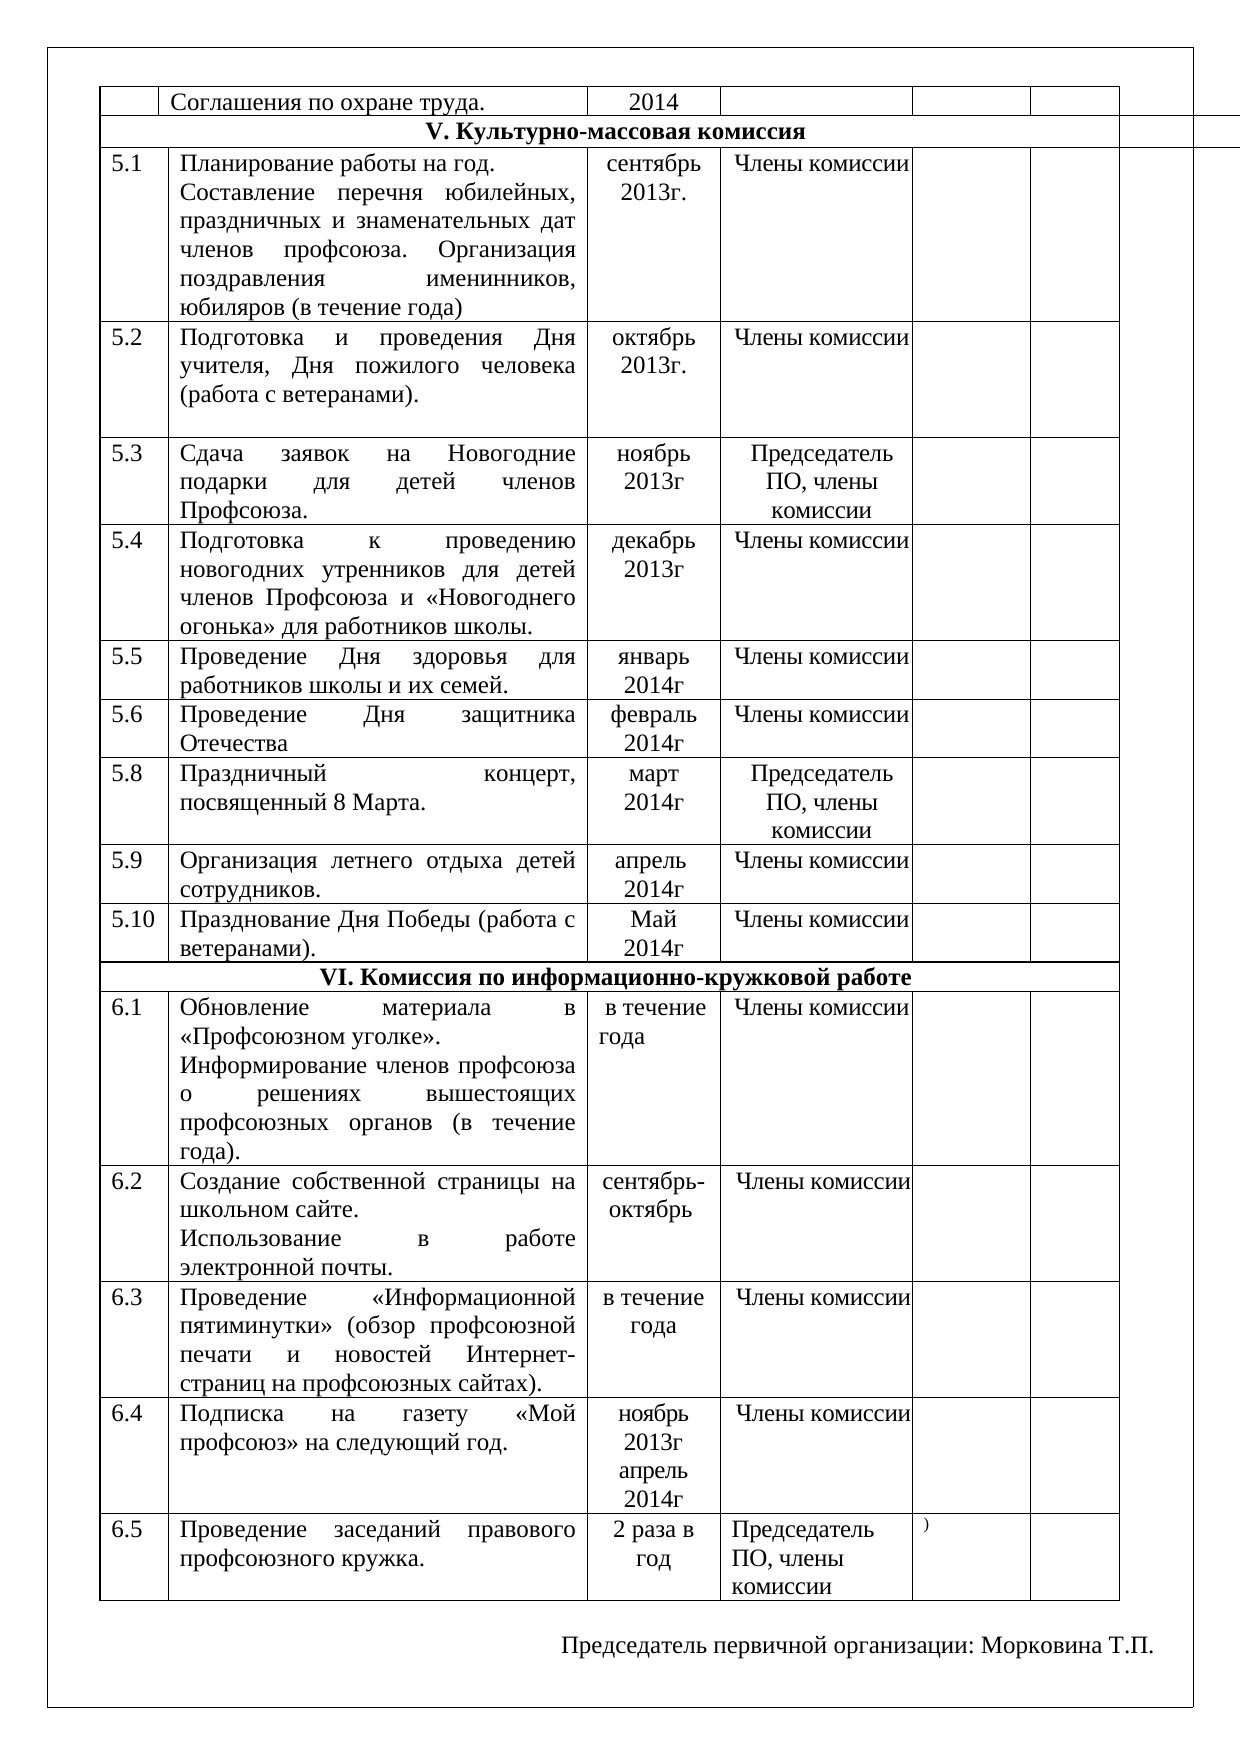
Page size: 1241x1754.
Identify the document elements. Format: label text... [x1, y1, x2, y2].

table_cell Планирование работы на год. Составление перечня юбилейных, праздничных и знаменательных дат членов профсоюза. Организация поздравления именинников, юбиляров (в течение года) [169, 148, 587, 321]
table_cell [1194, 991, 1240, 1165]
table_cell Члены комиссии [721, 700, 912, 757]
table_cell Члены комиссии [721, 641, 912, 698]
table_cell [913, 322, 1030, 437]
table_cell в течение года [588, 1282, 720, 1397]
table_cell [1194, 1281, 1240, 1397]
table_cell 6.3 [101, 1282, 168, 1397]
table_cell Члены комиссии [721, 1166, 912, 1281]
table_cell [913, 438, 1030, 524]
table_cell [1120, 1513, 1193, 1600]
table_cell [1194, 116, 1240, 147]
table_cell в течение года [588, 992, 720, 1165]
table_cell Председатель ПО, члены комиссии [721, 438, 731, 524]
table_cell [1120, 86, 1193, 115]
table_cell [1120, 148, 1193, 321]
table_cell [1120, 437, 1193, 524]
table_cell Подписка на газету «Мой профсоюз» на следующий год. [169, 1398, 587, 1513]
table_cell [913, 904, 1030, 961]
table_cell [1031, 87, 1119, 115]
table_cell [913, 1398, 1030, 1513]
table_cell [1194, 640, 1240, 698]
table_cell Члены комиссии [721, 845, 912, 903]
table_cell Члены комиссии [721, 525, 912, 640]
table_cell январь 2014г [709, 641, 720, 698]
table_cell 6.5 [101, 1514, 168, 1600]
table_cell апрель 2014г [588, 845, 720, 903]
table_cell Председатель ПО, члены комиссии [721, 1514, 912, 1600]
table_cell 6.1 [101, 992, 168, 1165]
table_cell [1194, 1397, 1240, 1513]
table_cell март 2014г [588, 758, 720, 844]
table_cell [913, 1282, 1030, 1397]
table_cell [1120, 757, 1193, 844]
table_cell [1194, 437, 1240, 524]
table_cell 5.3 [101, 438, 168, 524]
table_cell Члены комиссии [721, 1398, 912, 1513]
table_cell [1031, 700, 1119, 757]
table_cell февраль 2014г [709, 700, 720, 757]
table_cell [1031, 992, 1119, 1165]
table_cell Май 2014г [705, 904, 720, 961]
table_cell [1031, 1282, 1119, 1397]
table_cell [1120, 1281, 1193, 1397]
table_cell [1120, 1165, 1193, 1281]
table_cell Комиссия по ОТ [721, 87, 912, 115]
table_cell февраль 2014г [588, 700, 598, 757]
table_cell 5.6 [101, 700, 168, 757]
table_cell [913, 1166, 1030, 1281]
table_cell 6.4 [101, 1398, 168, 1513]
table_cell ноябрь 2013г апрель 2014г [588, 1398, 602, 1513]
table_cell 5.1 [101, 148, 168, 321]
table_cell Проведение Дня здоровья для работников школы и их семей. [169, 641, 587, 698]
table_cell январь 2014г [588, 641, 598, 698]
table_cell декабрь 2013г [588, 525, 720, 640]
table_cell [913, 758, 1030, 844]
table_cell [1031, 322, 1119, 437]
table_cell Подготовка и проведения Дня учителя, Дня пожилого человека (работа с ветеранами). [169, 322, 587, 437]
table_cell [1031, 845, 1119, 903]
table_cell 5.8 [101, 758, 168, 844]
table_cell 5.9 [101, 845, 168, 903]
table_cell [1031, 1514, 1119, 1600]
table_cell 4.7 [101, 87, 158, 115]
table_cell Праздничный концерт, посвященный 8 Марта. [169, 758, 587, 844]
table_cell Члены комиссии [721, 904, 912, 961]
table_cell [1194, 961, 1240, 991]
table_cell Члены комиссии [721, 992, 912, 1165]
table_cell [1031, 904, 1119, 961]
table_cell [913, 525, 1030, 640]
table_cell [913, 845, 1030, 903]
table_cell сентябрь-октябрь [588, 1166, 720, 1281]
table_cell [1194, 903, 1240, 961]
table_cell V. Культурно-массовая комиссия [101, 116, 1119, 147]
table_cell [1194, 1513, 1240, 1600]
table_cell [1120, 524, 1193, 640]
table_cell [1120, 903, 1193, 961]
table_cell [1194, 844, 1240, 903]
table_cell [1031, 1166, 1119, 1281]
table_cell 2 раза в год [588, 1514, 720, 1600]
table_cell [1194, 321, 1240, 437]
table_cell [1194, 699, 1240, 757]
table_cell ноябрь 2013г апрель 2014г [705, 1398, 720, 1513]
table_cell [1031, 438, 1119, 524]
table_cell [1194, 148, 1240, 321]
table_cell VI. Комиссия по информационно-кружковой работе [101, 963, 1119, 991]
table_cell [1120, 640, 1193, 698]
table_cell 5.4 [101, 525, 168, 640]
table_cell 6.2 [101, 1166, 168, 1281]
table_cell Члены комиссии [721, 148, 912, 321]
table_cell [913, 992, 1030, 1165]
table_cell [1031, 758, 1119, 844]
table_cell Подготовка к проведению новогодних утренников для детей членов Профсоюза и «Новогоднего огонька» для работников школы. [169, 525, 587, 640]
table_cell Соглашения по охране труда. [159, 87, 587, 115]
table_cell ) [913, 1514, 1030, 1600]
table_cell [1120, 321, 1193, 437]
table_cell Члены комиссии [721, 322, 912, 437]
table_cell [1031, 525, 1119, 640]
table_cell [1031, 1398, 1119, 1513]
table_cell Проведение заседаний правового профсоюзного кружка. [169, 1514, 587, 1600]
table_cell Сдача заявок на Новогодние подарки для детей членов Профсоюза. [169, 438, 587, 524]
table_cell Создание собственной страницы на школьном сайте. Использование в работе электронной почты. [169, 1166, 587, 1281]
table_cell [1120, 844, 1193, 903]
table_cell ноябрь 2013г [588, 438, 720, 524]
table_cell [1120, 1397, 1193, 1513]
table_cell [913, 87, 1030, 115]
table_cell Обновление материала в «Профсоюзном уголке». Информирование членов профсоюза о решениях вышестоящих профсоюзных органов (в течение года). [169, 992, 587, 1165]
table_cell [1120, 116, 1193, 147]
table_cell [1194, 757, 1240, 844]
table_cell 5.5 [101, 641, 168, 698]
table_cell сентябрь 2013г. [588, 148, 720, 321]
table_cell октябрь 2013г. [588, 322, 720, 437]
table_cell [1031, 148, 1119, 321]
table_cell Май 2014г [588, 904, 602, 961]
table_cell [913, 641, 1030, 698]
table_cell [1120, 699, 1193, 757]
table_cell [1194, 524, 1240, 640]
table_cell [913, 700, 1030, 757]
table_cell [1194, 86, 1240, 115]
text Председатель первичной организации: Морковина Т.П. [86, 1630, 1154, 1659]
table_cell Председатель ПО, члены комиссии [721, 758, 731, 844]
table_cell [1120, 991, 1193, 1165]
table_cell [1120, 961, 1193, 991]
table_cell Члены комиссии [721, 1282, 912, 1397]
table_cell 5.10 [101, 904, 168, 961]
table_cell 2014 [588, 87, 720, 115]
table_cell 5.2 [101, 322, 168, 437]
table_cell [913, 148, 1030, 321]
table_cell [1031, 641, 1119, 698]
table_cell [1194, 1165, 1240, 1281]
